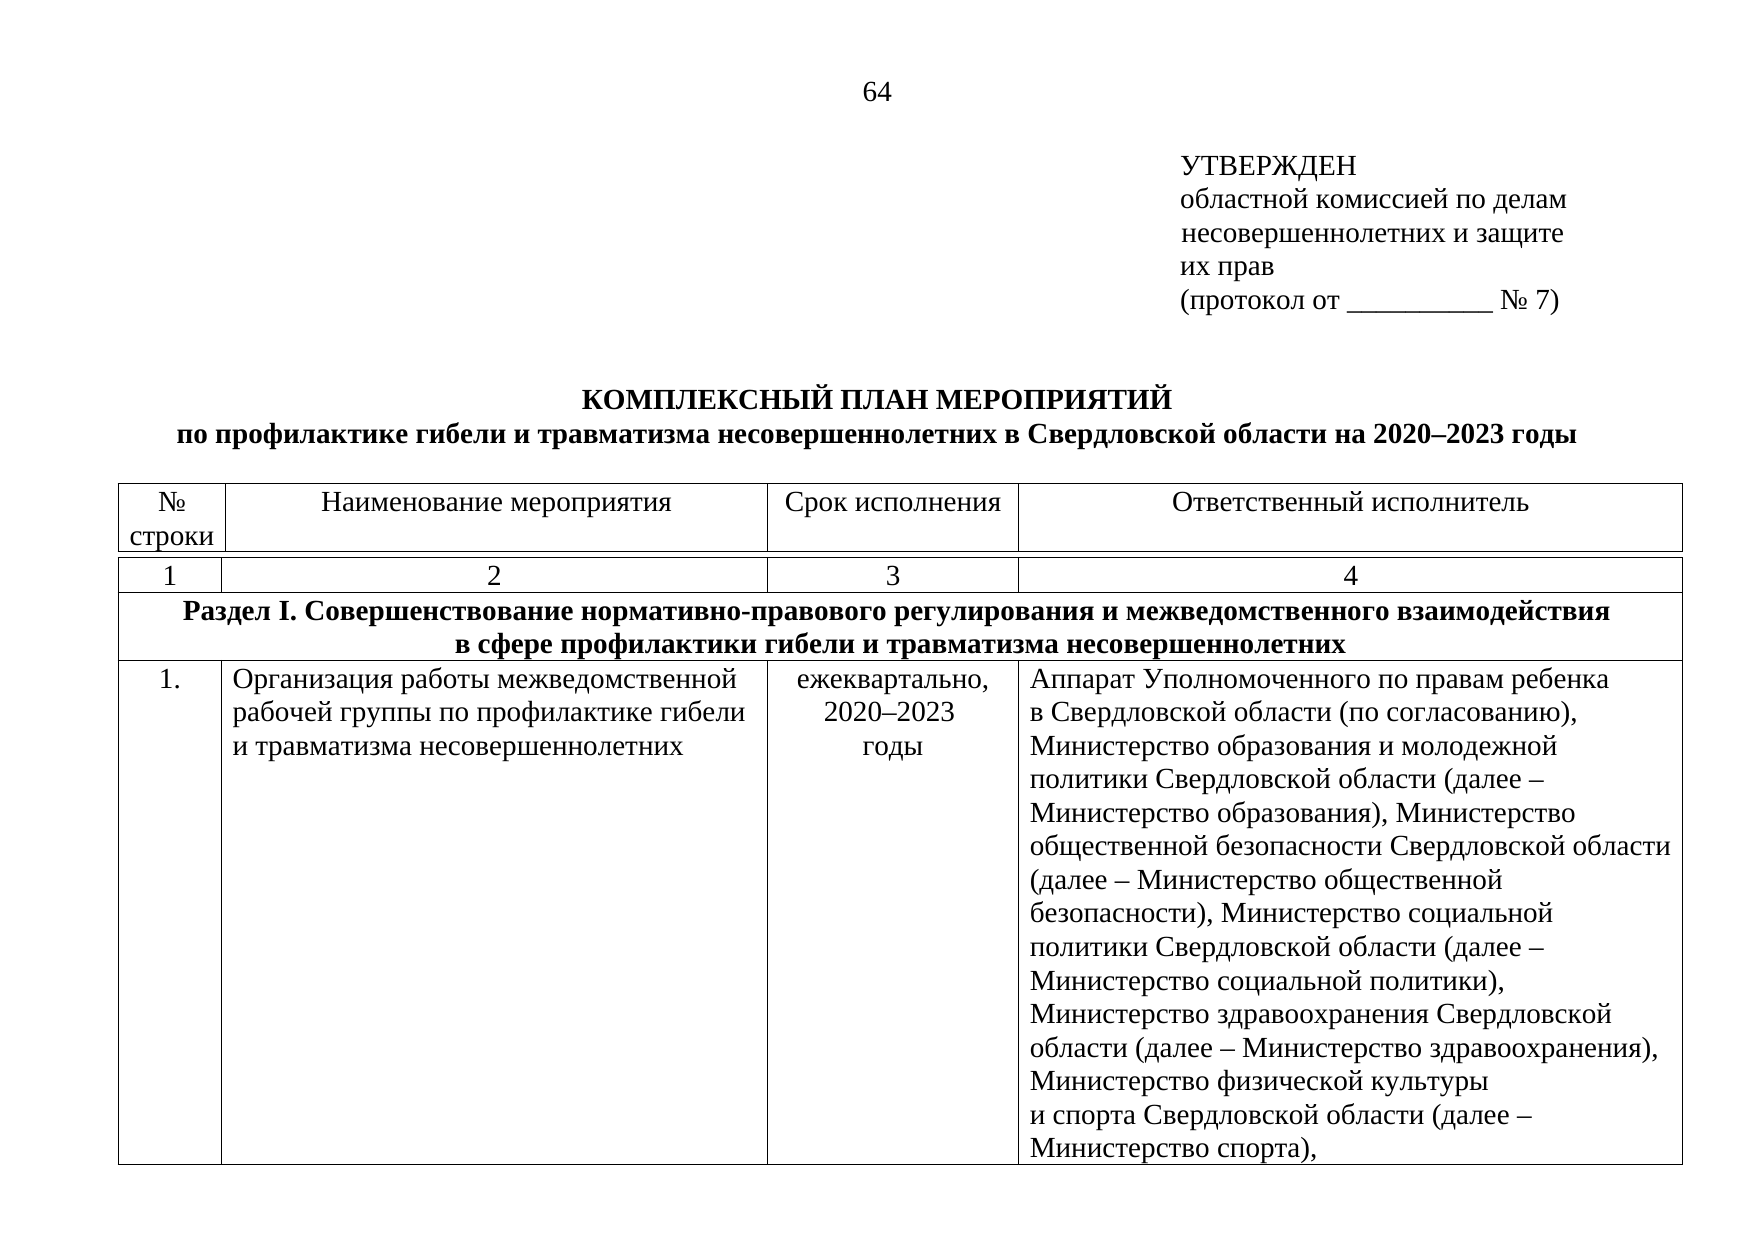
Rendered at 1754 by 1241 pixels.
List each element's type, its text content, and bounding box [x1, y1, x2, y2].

table_header 3 [768, 558, 1018, 592]
table_header 4 [1019, 558, 1682, 592]
table_header Наименование мероприятия [226, 484, 767, 551]
text УТВЕРЖДЕН [1180, 148, 1636, 181]
text КОМПЛЕКСНЫЙ ПЛАН МЕРОПРИЯТИЙ по профилактике гибели и травматизма несовершеннолетних в Свердловской области на 2020–2023 годы [118, 382, 1636, 449]
table_cell Организация работы межведомственной рабочей группы по профилактике гибели и травматизма несовершеннолетних [222, 661, 767, 1164]
table_cell ежеквартально, 2020–2023 годы [768, 661, 1018, 1164]
table_cell Раздел I. Совершенствование нормативно-правового регулирования и межведомственного взаимодействия в сфере профилактики гибели и травматизма несовершеннолетних [119, 593, 1682, 660]
table_header № строки [119, 484, 225, 551]
table_header Срок исполнения [768, 484, 1018, 551]
text (протокол от __________ № 7) [1180, 282, 1636, 315]
text их прав [1180, 248, 1636, 282]
table_cell 1. [119, 661, 221, 1164]
table_header 2 [222, 558, 767, 592]
table_cell Аппарат Уполномоченного по правам ребенка в Свердловской области (по согласованию), Министерство образования и молодежной политики Свердловской области (далее – Министерство образования), Министерство общественной безопасности Свердловской области (далее – Министерство общественной безопасности), Министерство социальной политики Свердловской области (далее – Министерство социальной политики), Министерство здравоохранения Свердловской области (далее – Министерство здравоохранения), Министерство физической культуры и спорта Свердловской области (далее – Министерство спорта), [1019, 661, 1682, 1164]
table_header 1 [119, 558, 221, 592]
table_header Ответственный исполнитель [1019, 484, 1682, 551]
text областной комиссией по делам несовершеннолетних и защите [1180, 181, 1636, 248]
